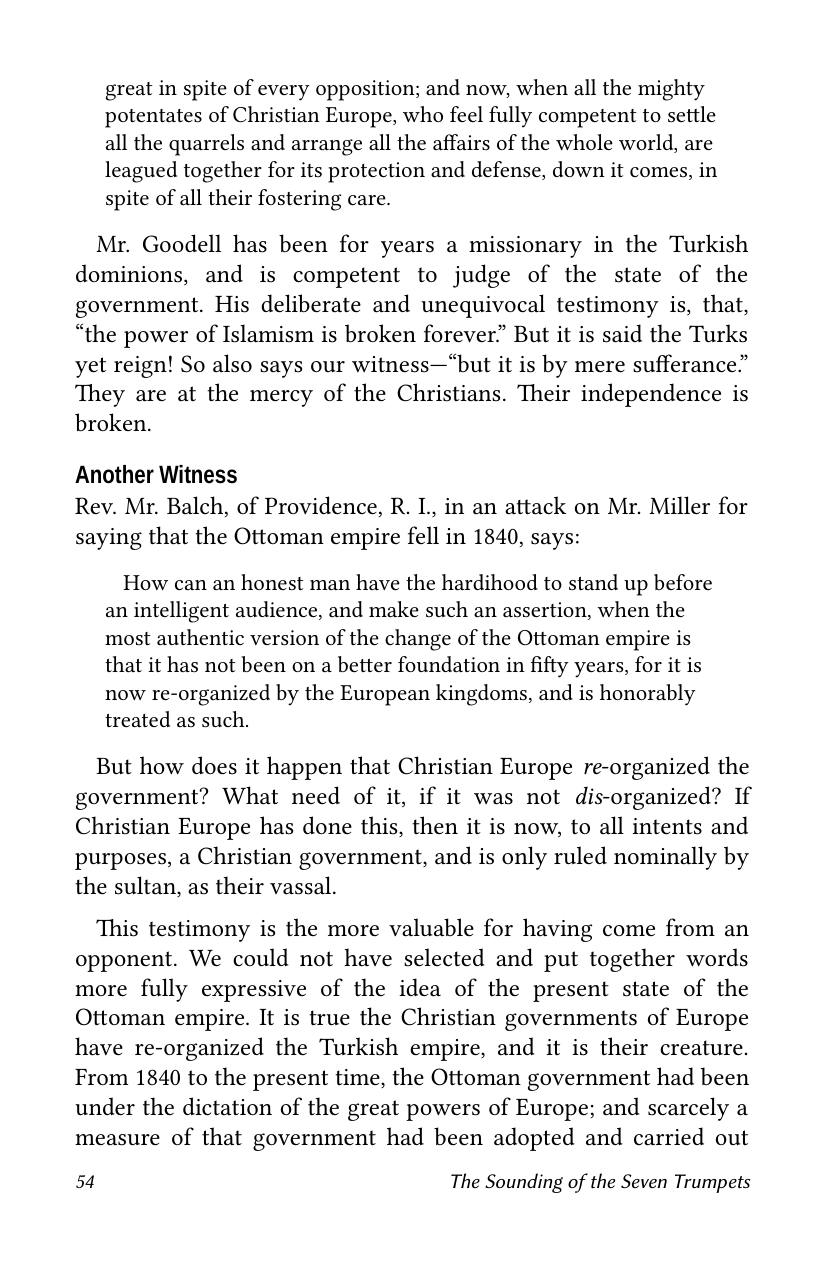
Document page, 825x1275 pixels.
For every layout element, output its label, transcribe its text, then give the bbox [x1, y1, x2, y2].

text But how does it happen that Christian Europe re-organized the government? What need of it, if it was not dis-organized? If Christian Europe has done this, then it is now, to all intents and purposes, a Christian government, and is only ruled nominally by the sultan, as their vassal. [75, 752, 750, 900]
text Rev. Mr. Balch, of Providence, R. I., in an attack on Mr. Miller for saying that the Ottoman empire fell in 1840, says: [75, 492, 750, 550]
text This testimony is the more valuable for having come from an opponent. We could not have selected and put together words more fully expressive of the idea of the present state of the Ottoman empire. It is true the Christian governments of Europe have re-organized the Turkish empire, and it is their creature. From 1840 to the present time, the Ottoman government had been under the dictation of the great powers of Europe; and scarcely a measure of that government had been adopted and carried out [75, 914, 750, 1152]
text Mr. Goodell has been for years a missionary in the Turkish dominions, and is competent to judge of the state of the government. His deliberate and unequivocal testimony is, that, “the power of Islamism is broken forever.” But it is said the Turks yet reign! So also says our witness—“but it is by mere sufferance.” They are at the mercy of the Christians. Their independence is broken. [75, 230, 750, 438]
text How can an honest man have the hardihood to stand up before an intelligent audience, and make such an assertion, when the most authentic version of the change of the Ottoman empire is that it has not been on a better foundation in fifty years, for it is now re-organized by the European kingdoms, and is honorably treated as such. [105, 570, 720, 733]
text great in spite of every opposition; and now, when all the mighty potentates of Christian Europe, who feel fully competent to settle all the quarrels and arrange all the affairs of the whole world, are leagued together for its protection and defense, down it comes, in spite of all their fostering care. [105, 75, 720, 211]
subtitle Another Witness [75, 460, 750, 489]
